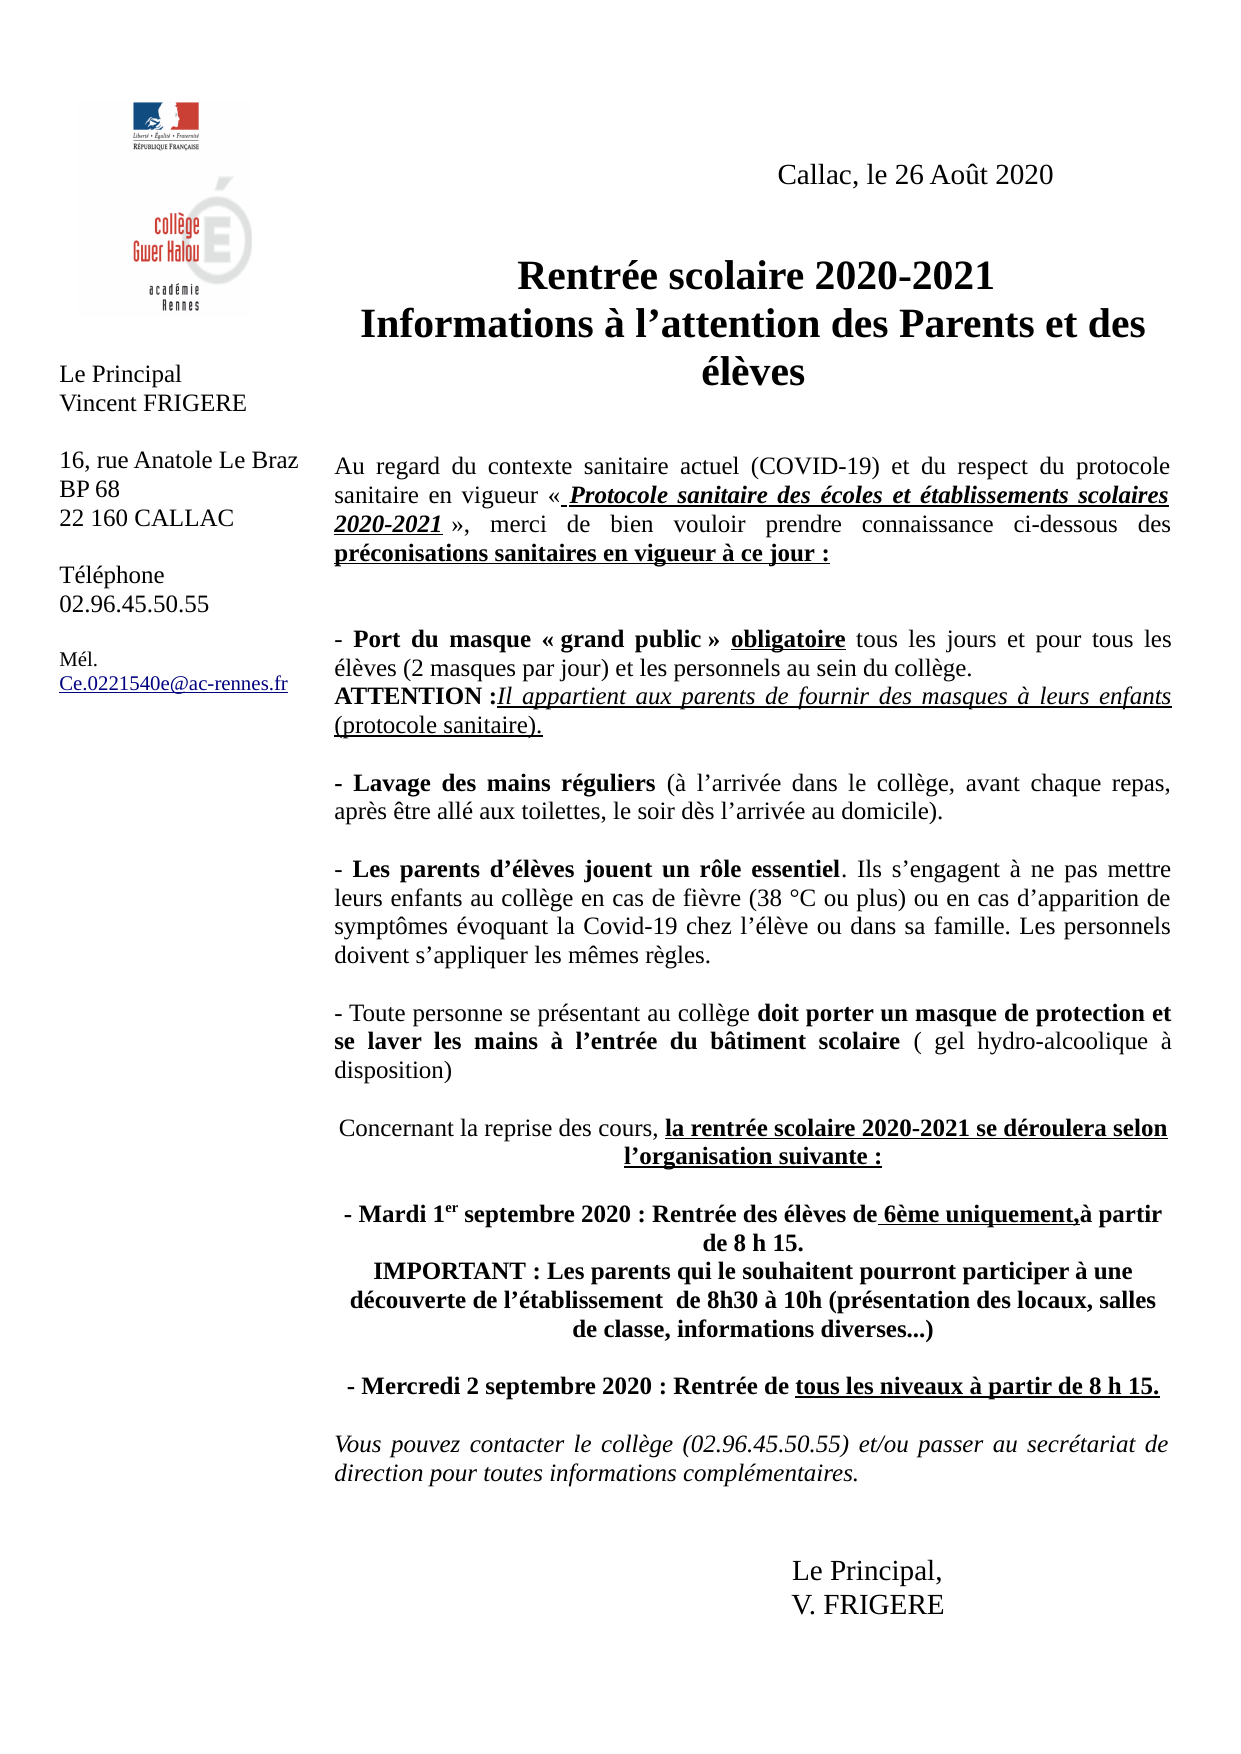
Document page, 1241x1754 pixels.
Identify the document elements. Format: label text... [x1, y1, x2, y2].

text [1172, 359, 1181, 388]
text Le Principal [59, 359, 334, 388]
text [1172, 647, 1181, 671]
text Rentrée scolaire 2020-2021 [334, 250, 1172, 298]
text [1172, 561, 1181, 589]
text - Toute personne se présentant au collège doit porter un masque de protection et se laver les mains à l’entrée du bâtiment scolaire ( gel hydro-alcoolique à disposition) [334, 998, 1172, 1084]
text ATTENTION :Il appartient aux parents de fournir des masques à leurs enfants (protocole sanitaire). [334, 681, 1172, 739]
text Vous pouvez contacter le collège (02.96.45.50.55) et/ou passer au secrétariat de direction pour toutes informations complémentaires. [334, 1429, 1172, 1486]
text Téléphone [59, 561, 334, 589]
text Informations à l’attention des Parents et des élèves [334, 298, 1172, 394]
text Callac, le 26 Août 2020 [334, 157, 1172, 190]
text [1172, 474, 1181, 503]
text BP 68 [59, 474, 334, 503]
text 22 160 CALLAC [59, 503, 334, 532]
text - Lavage des mains réguliers (à l’arrivée dans le collège, avant chaque repas, après être allé aux toilettes, le soir dès l’arrivée au domicile). [334, 768, 1172, 825]
text - Mardi 1er septembre 2020 : Rentrée des élèves de 6ème uniquement,à partir de 8 h 15. [334, 1199, 1172, 1256]
text V. FRIGERE [334, 1587, 1172, 1621]
text - Les parents d’élèves jouent un rôle essentiel. Ils s’engagent à ne pas mettre leurs enfants au collège en cas de fièvre (38 °C ou plus) ou en cas d’apparition de symptômes évoquant la Covid-19 chez l’élève ou dans sa famille. Les personnels doivent s’appliquer les mêmes règles. [334, 854, 1172, 969]
text Vincent FRIGERE [59, 388, 334, 417]
text 16, rue Anatole Le Braz [59, 446, 334, 474]
text IMPORTANT : Les parents qui le souhaitent pourront participer à une découverte de l’établissement de 8h30 à 10h (présentation des locaux, salles de classe, informations diverses...) [334, 1256, 1172, 1343]
text Au regard du contexte sanitaire actuel (COVID-19) et du respect du protocole sanitaire en vigueur « Protocole sanitaire des écoles et établissements scolaires 2020-2021 », merci de bien vouloir prendre connaissance ci-dessous des préconisations sanitaires en vigueur à ce jour : [334, 451, 1172, 566]
text Mél. [59, 647, 334, 671]
text - Port du masque « grand public » obligatoire tous les jours et pour tous les élèves (2 masques par jour) et les personnels au sein du collège. [334, 624, 1172, 681]
text Le Principal, [334, 1553, 1172, 1587]
text 02.96.45.50.55 [59, 589, 334, 618]
text - Mercredi 2 septembre 2020 : Rentrée de tous les niveaux à partir de 8 h 15. [334, 1371, 1172, 1400]
text [1172, 503, 1181, 532]
text Concernant la reprise des cours, la rentrée scolaire 2020-2021 se déroulera selon l’organisation suivante : [334, 1113, 1172, 1170]
text Ce.0221540e@ac-rennes.fr [59, 671, 334, 695]
